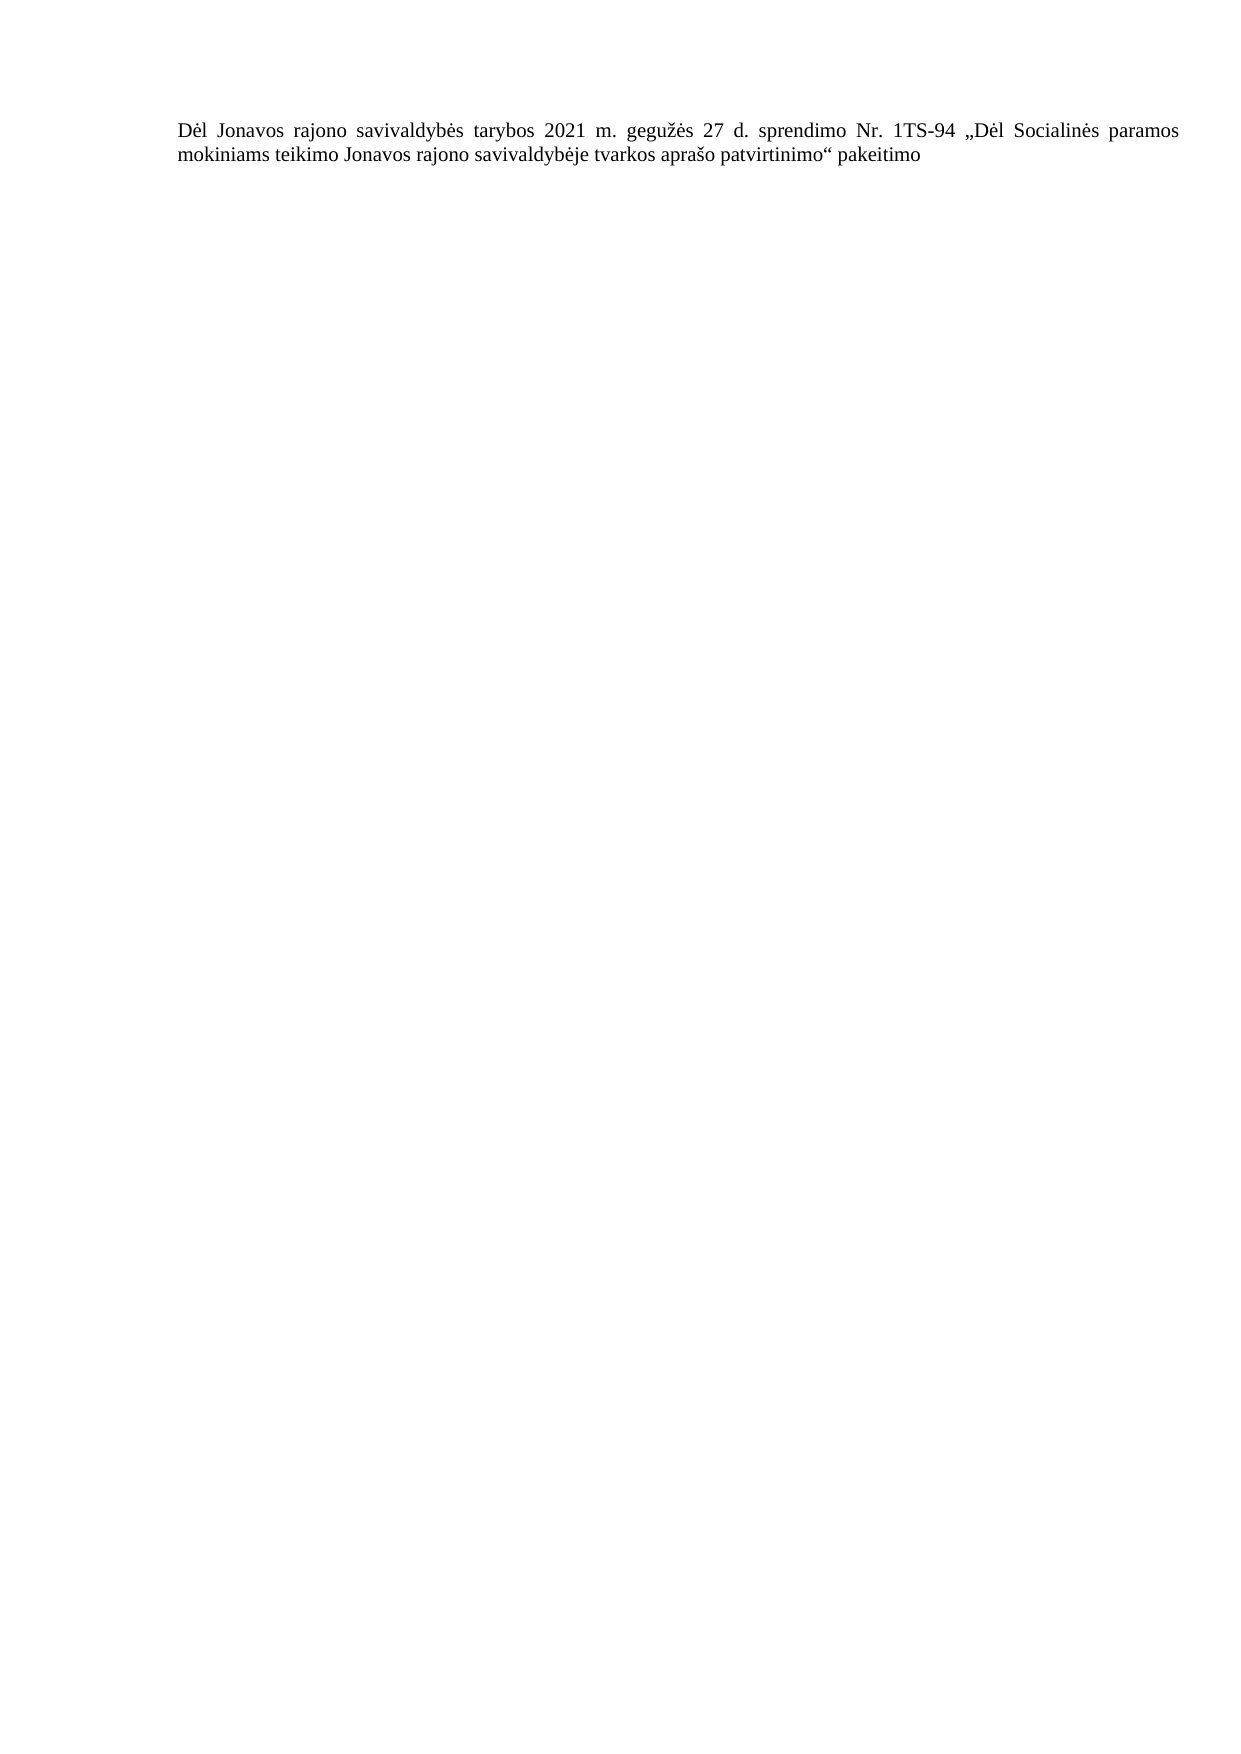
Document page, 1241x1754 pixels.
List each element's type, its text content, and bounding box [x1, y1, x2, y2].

text Dėl Jonavos rajono savivaldybės tarybos 2021 m. gegužės 27 d. sprendimo Nr. 1TS-94 „Dėl Socialinės paramos mokiniams teikimo Jonavos rajono savivaldybėje tvarkos aprašo patvirtinimo“ pakeitimo [177, 118, 1181, 166]
